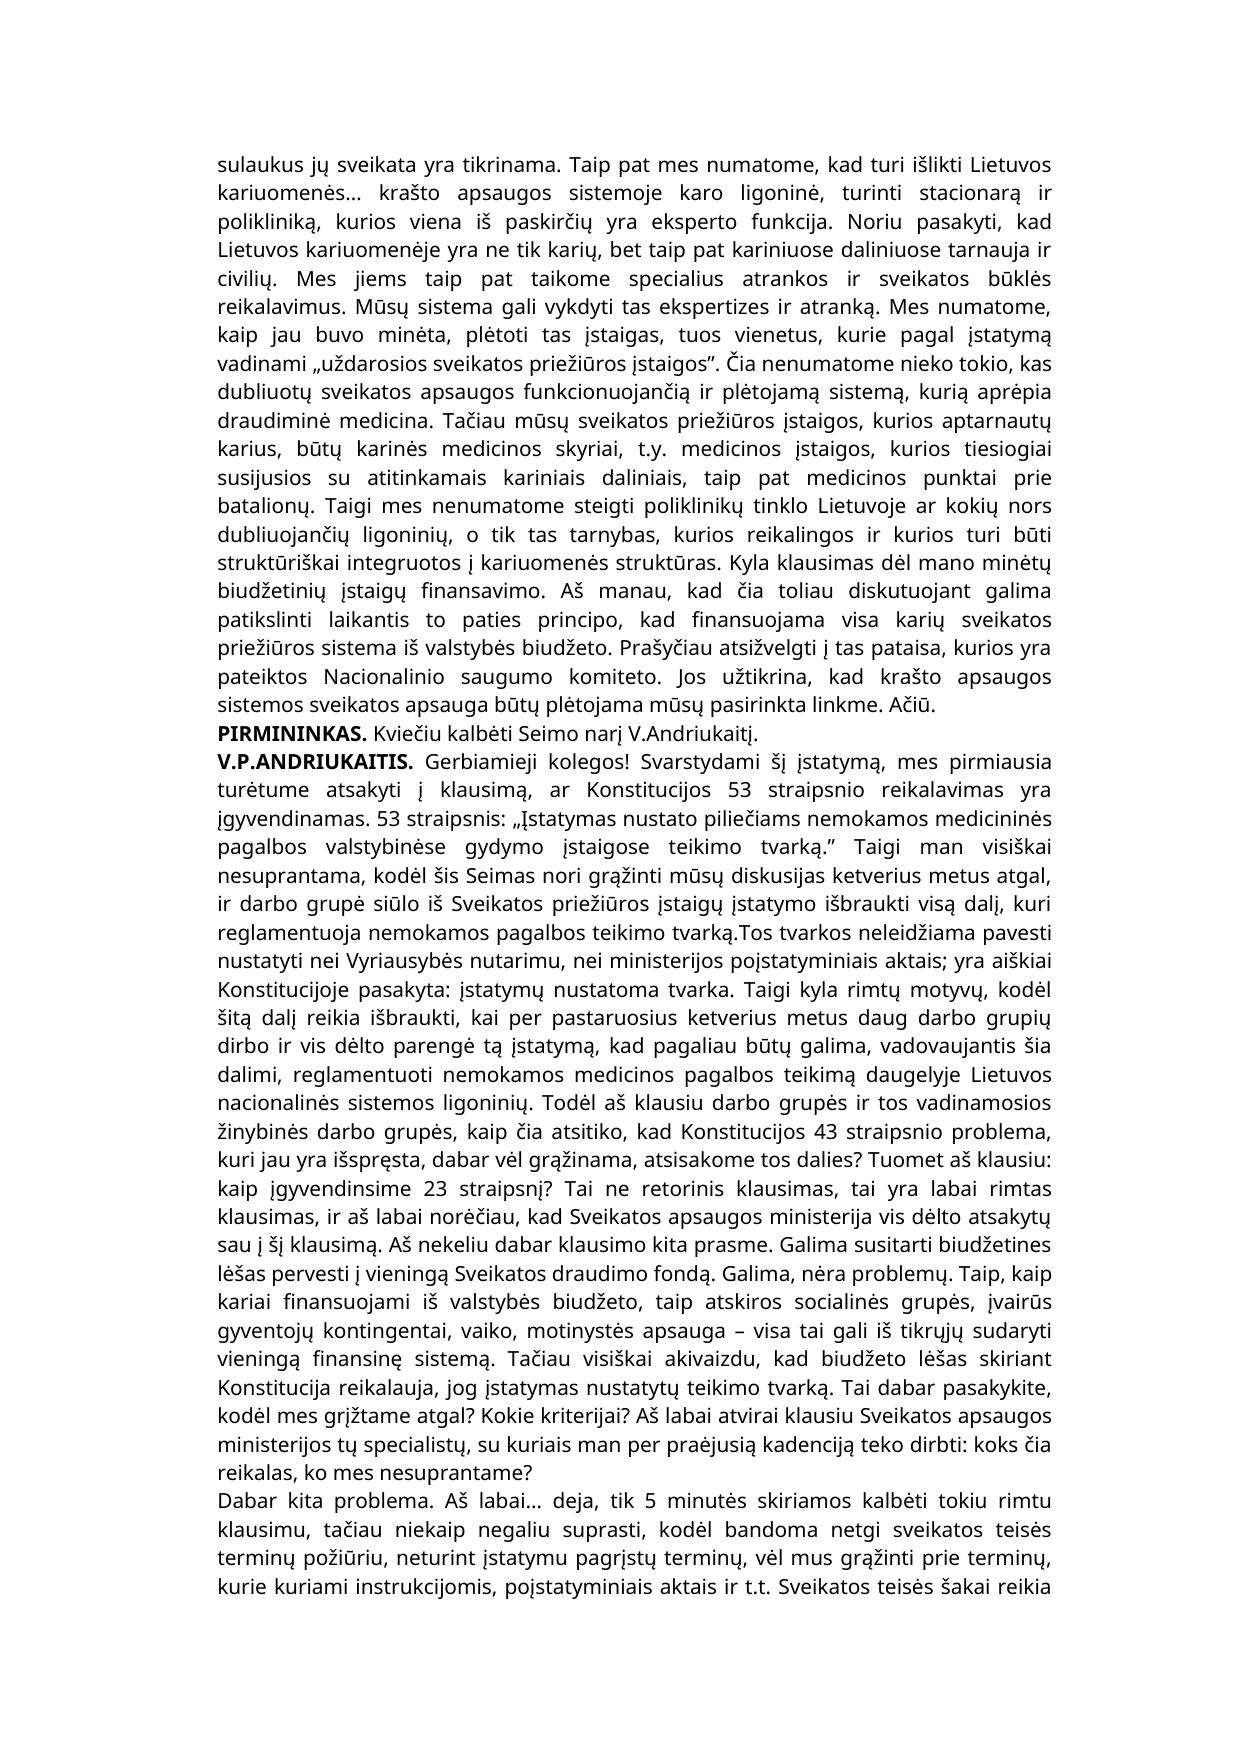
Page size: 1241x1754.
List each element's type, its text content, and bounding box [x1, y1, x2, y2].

text sulaukus jų sveikata yra tikrinama. Taip pat mes numatome, kad turi išlikti Lietuvos kariuomenės… krašto apsaugos sistemoje karo ligoninė, turinti stacionarą ir polikliniką, kurios viena iš paskirčių yra eksperto funkcija. Noriu pasakyti, kad Lietuvos kariuomenėje yra ne tik karių, bet taip pat kariniuose daliniuose tarnauja ir civilių. Mes jiems taip pat taikome specialius atrankos ir sveikatos būklės reikalavimus. Mūsų sistema gali vykdyti tas ekspertizes ir atranką. Mes numatome, kaip jau buvo minėta, plėtoti tas įstaigas, tuos vienetus, kurie pagal įstatymą vadinami „uždarosios sveikatos priežiūros įstaigos”. Čia nenumatome nieko tokio, kas dubliuotų sveikatos apsaugos funkcionuojančią ir plėtojamą sistemą, kurią aprėpia draudiminė medicina. Tačiau mūsų sveikatos priežiūros įstaigos, kurios aptarnautų karius, būtų karinės medicinos skyriai, t.y. medicinos įstaigos, kurios tiesiogiai susijusios su atitinkamais kariniais daliniais, taip pat medicinos punktai prie batalionų. Taigi mes nenumatome steigti poliklinikų tinklo Lietuvoje ar kokių nors dubliuojančių ligoninių, o tik tas tarnybas, kurios reikalingos ir kurios turi būti struktūriškai integruotos į kariuomenės struktūras. Kyla klausimas dėl mano minėtų biudžetinių įstaigų finansavimo. Aš manau, kad čia toliau diskutuojant galima patikslinti laikantis to paties principo, kad finansuojama visa karių sveikatos priežiūros sistema iš valstybės biudžeto. Prašyčiau atsižvelgti į tas pataisa, kurios yra pateiktos Nacionalinio saugumo komiteto. Jos užtikrina, kad krašto apsaugos sistemos sveikatos apsauga būtų plėtojama mūsų pasirinkta linkme. Ačiū. [217, 150, 1053, 719]
text Dabar kita problema. Aš labai… deja, tik 5 minutės skiriamos kalbėti tokiu rimtu klausimu, tačiau niekaip negaliu suprasti, kodėl bandoma netgi sveikatos teisės terminų požiūriu, neturint įstatymu pagrįstų terminų, vėl mus grąžinti prie terminų, kurie kuriami instrukcijomis, poįstatyminiais aktais ir t.t. Sveikatos teisės šakai reikia [217, 1487, 1053, 1600]
text PIRMININKAS. Kviečiu kalbėti Seimo narį V.Andriukaitį. [217, 719, 1053, 747]
text V.P.ANDRIUKAITIS. Gerbiamieji kolegos! Svarstydami šį įstatymą, mes pirmiausia turėtume atsakyti į klausimą, ar Konstitucijos 53 straipsnio reikalavimas yra įgyvendinamas. 53 straipsnis: „Įstatymas nustato piliečiams nemokamos medicininės pagalbos valstybinėse gydymo įstaigose teikimo tvarką.” Taigi man visiškai nesuprantama, kodėl šis Seimas nori grąžinti mūsų diskusijas ketverius metus atgal, ir darbo grupė siūlo iš Sveikatos priežiūros įstaigų įstatymo išbraukti visą dalį, kuri reglamentuoja nemokamos pagalbos teikimo tvarką.Tos tvarkos neleidžiama pavesti nustatyti nei Vyriausybės nutarimu, nei ministerijos poįstatyminiais aktais; yra aiškiai Konstitucijoje pasakyta: įstatymų nustatoma tvarka. Taigi kyla rimtų motyvų, kodėl šitą dalį reikia išbraukti, kai per pastaruosius ketverius metus daug darbo grupių dirbo ir vis dėlto parengė tą įstatymą, kad pagaliau būtų galima, vadovaujantis šia dalimi, reglamentuoti nemokamos medicinos pagalbos teikimą daugelyje Lietuvos nacionalinės sistemos ligoninių. Todėl aš klausiu darbo grupės ir tos vadinamosios žinybinės darbo grupės, kaip čia atsitiko, kad Konstitucijos 43 straipsnio problema, kuri jau yra išspręsta, dabar vėl grąžinama, atsisakome tos dalies? Tuomet aš klausiu: kaip įgyvendinsime 23 straipsnį? Tai ne retorinis klausimas, tai yra labai rimtas klausimas, ir aš labai norėčiau, kad Sveikatos apsaugos ministerija vis dėlto atsakytų sau į šį klausimą. Aš nekeliu dabar klausimo kita prasme. Galima susitarti biudžetines lėšas pervesti į vieningą Sveikatos draudimo fondą. Galima, nėra problemų. Taip, kaip kariai finansuojami iš valstybės biudžeto, taip atskiros socialinės grupės, įvairūs gyventojų kontingentai, vaiko, motinystės apsauga – visa tai gali iš tikrųjų sudaryti vieningą finansinę sistemą. Tačiau visiškai akivaizdu, kad biudžeto lėšas skiriant Konstitucija reikalauja, jog įstatymas nustatytų teikimo tvarką. Tai dabar pasakykite, kodėl mes grįžtame atgal? Kokie kriterijai? Aš labai atvirai klausiu Sveikatos apsaugos ministerijos tų specialistų, su kuriais man per praėjusią kadenciją teko dirbti: koks čia reikalas, ko mes nesuprantame? [217, 747, 1053, 1487]
